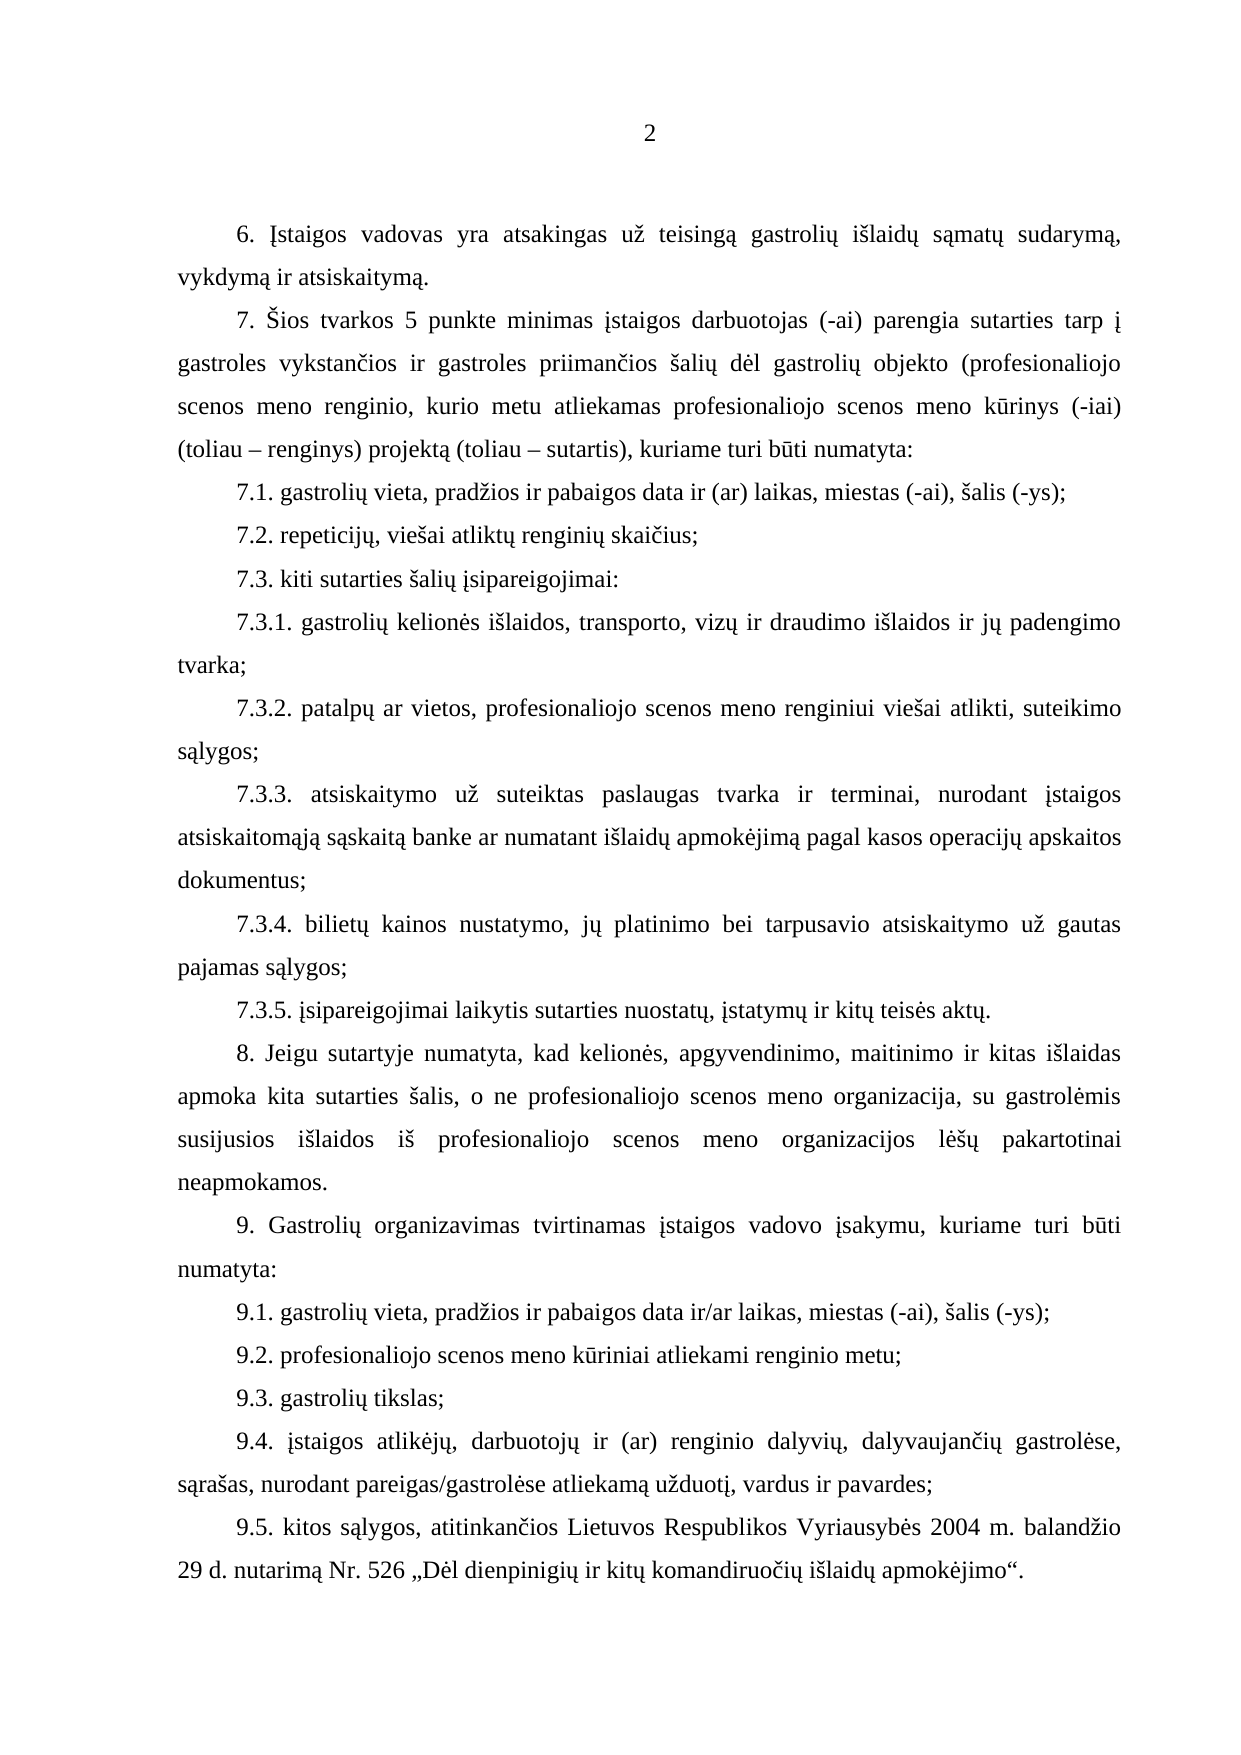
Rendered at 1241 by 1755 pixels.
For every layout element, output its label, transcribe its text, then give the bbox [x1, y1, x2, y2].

text 7.3.3. atsiskaitymo už suteiktas paslaugas tvarka ir terminai, nurodant įstaigos atsiskaitomąją sąskaitą banke ar numatant išlaidų apmokėjimą pagal kasos operacijų apskaitos dokumentus; [177, 779, 1122, 894]
text 9.4. įstaigos atlikėjų, darbuotojų ir (ar) renginio dalyvių, dalyvaujančių gastrolėse, sąrašas, nurodant pareigas/gastrolėse atliekamą užduotį, vardus ir pavardes; [177, 1426, 1122, 1498]
text 7.3. kiti sutarties šalių įsipareigojimai: [177, 564, 1122, 592]
text 9.5. kitos sąlygos, atitinkančios Lietuvos Respublikos Vyriausybės 2004 m. balandžio 29 d. nutarimą Nr. 526 „Dėl dienpinigių ir kitų komandiruočių išlaidų apmokėjimo“. [177, 1512, 1122, 1584]
text 9. Gastrolių organizavimas tvirtinamas įstaigos vadovo įsakymu, kuriame turi būti numatyta: [177, 1211, 1122, 1282]
text 7.2. repeticijų, viešai atliktų renginių skaičius; [177, 521, 1122, 549]
text 7.3.1. gastrolių kelionės išlaidos, transporto, vizų ir draudimo išlaidos ir jų padengimo tvarka; [177, 607, 1122, 679]
text 9.1. gastrolių vieta, pradžios ir pabaigos data ir/ar laikas, miestas (-ai), šalis (-ys); [177, 1297, 1122, 1326]
text 7. Šios tvarkos 5 punkte minimas įstaigos darbuotojas (-ai) parengia sutarties tarp į gastroles vykstančios ir gastroles priimančios šalių dėl gastrolių objekto (profesionaliojo scenos meno renginio, kurio metu atliekamas profesionaliojo scenos meno kūrinys (-iai) (toliau – renginys) projektą (toliau – sutartis), kuriame turi būti numatyta: [177, 305, 1122, 463]
text 7.1. gastrolių vieta, pradžios ir pabaigos data ir (ar) laikas, miestas (-ai), šalis (-ys); [177, 477, 1122, 506]
text 7.3.4. bilietų kainos nustatymo, jų platinimo bei tarpusavio atsiskaitymo už gautas pajamas sąlygos; [177, 909, 1122, 981]
text 8. Jeigu sutartyje numatyta, kad kelionės, apgyvendinimo, maitinimo ir kitas išlaidas apmoka kita sutarties šalis, o ne profesionaliojo scenos meno organizacija, su gastrolėmis susijusios išlaidos iš profesionaliojo scenos meno organizacijos lėšų pakartotinai neapmokamos. [177, 1038, 1122, 1196]
text 9.2. profesionaliojo scenos meno kūriniai atliekami renginio metu; [177, 1340, 1122, 1369]
text 6. Įstaigos vadovas yra atsakingas už teisingą gastrolių išlaidų sąmatų sudarymą, vykdymą ir atsiskaitymą. [177, 219, 1122, 291]
text 7.3.2. patalpų ar vietos, profesionaliojo scenos meno renginiui viešai atlikti, suteikimo sąlygos; [177, 693, 1122, 765]
text 9.3. gastrolių tikslas; [177, 1383, 1122, 1412]
text 7.3.5. įsipareigojimai laikytis sutarties nuostatų, įstatymų ir kitų teisės aktų. [177, 995, 1122, 1024]
